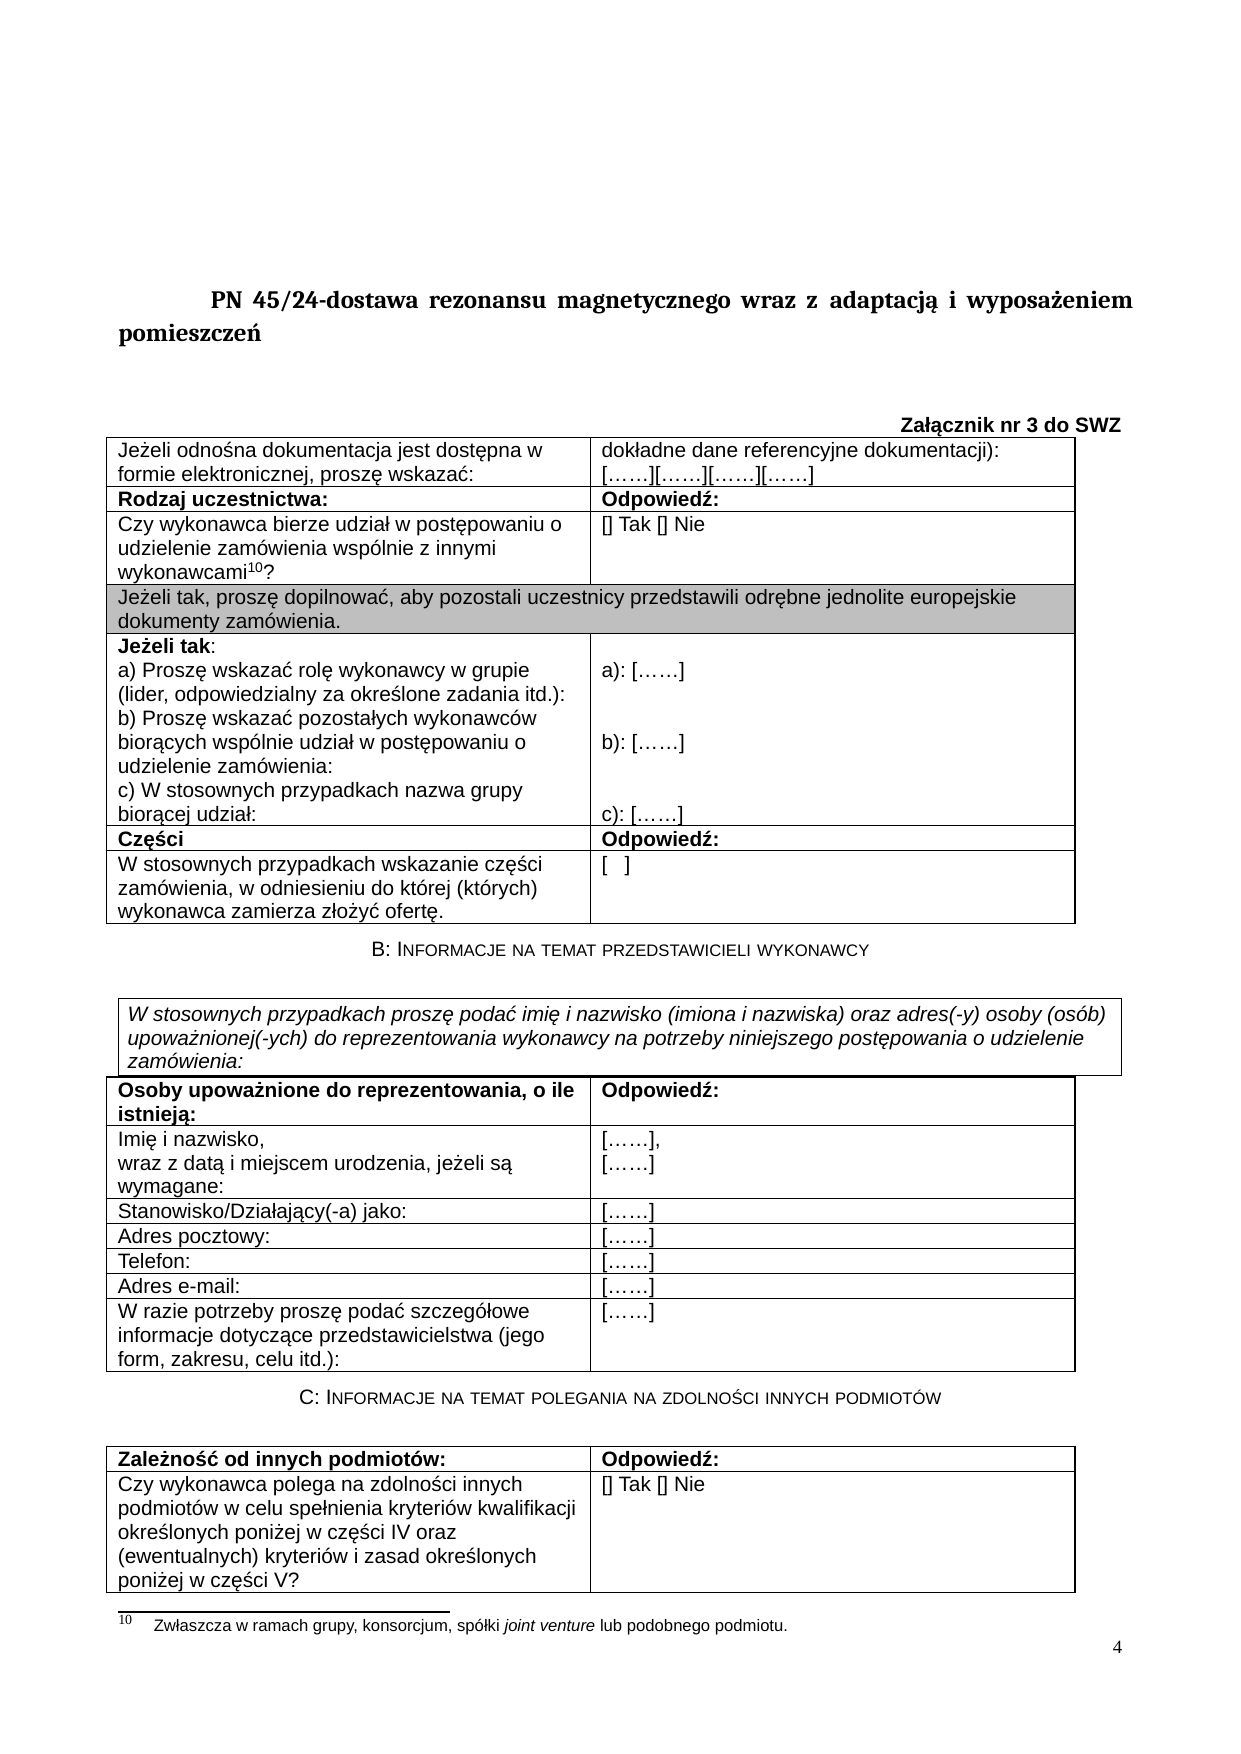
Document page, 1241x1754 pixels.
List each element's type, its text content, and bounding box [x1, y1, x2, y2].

table_cell Jeżeli tak: a) Proszę wskazać rolę wykonawcy w grupie (lider, odpowiedzialny za określone zadania itd.): b) Proszę wskazać pozostałych wykonawców biorących wspólnie udział w postępowaniu o udzielenie zamówienia: c) W stosownych przypadkach nazwa grupy biorącej udział: [107, 634, 590, 825]
table_cell Rodzaj uczestnictwa: [107, 487, 590, 511]
table_cell Jeżeli tak, proszę dopilnować, aby pozostali uczestnicy przedstawili odrębne jednolite europejskie dokumenty zamówienia. [107, 585, 1074, 633]
table_cell [……] [591, 1274, 1074, 1298]
table_header Osoby upoważnione do reprezentowania, o ile istnieją: [107, 1078, 590, 1125]
table_cell dokładne dane referencyjne dokumentacji): [……][……][……][……] [591, 438, 1074, 486]
table_header Odpowiedź: [591, 1447, 1074, 1471]
table_cell Czy wykonawca polega na zdolności innych podmiotów w celu spełnienia kryteriów kwalifikacji określonych poniżej w części IV oraz (ewentualnych) kryteriów i zasad określonych poniżej w części V? [107, 1472, 590, 1592]
table_cell Czy wykonawca bierze udział w postępowaniu o udzielenie zamówienia wspólnie z innymi wykonawcami? [107, 512, 590, 584]
table_cell Jeżeli odnośna dokumentacja jest dostępna w formie elektronicznej, proszę wskazać: [107, 438, 590, 486]
text W stosownych przypadkach proszę podać imię i nazwisko (imiona i nazwiska) oraz adres(-y) osoby (osób) upoważnionej(-ych) do reprezentowania wykonawcy na potrzeby niniejszego postępowania o udzielenie zamówienia: [119, 999, 1121, 1075]
table_cell Stanowisko/Działający(-a) jako: [107, 1199, 590, 1223]
table_cell W razie potrzeby proszę podać szczegółowe informacje dotyczące przedstawicielstwa (jego form, zakresu, celu itd.): [107, 1299, 590, 1371]
table_cell [] Tak [] Nie [591, 1472, 1074, 1592]
table_cell Adres pocztowy: [107, 1224, 590, 1248]
table_cell [……], [……] [591, 1126, 1074, 1198]
table_header Zależność od innych podmiotów: [107, 1447, 590, 1471]
table_cell Telefon: [107, 1249, 590, 1273]
table_cell Odpowiedź: [591, 826, 1074, 850]
table_cell Odpowiedź: [591, 487, 1074, 511]
table_cell [……] [591, 1224, 1074, 1248]
table_cell [……] [591, 1299, 1074, 1371]
table_cell [ ] [591, 851, 1074, 923]
table_cell [……] [591, 1199, 1074, 1223]
table_cell [……] [591, 1249, 1074, 1273]
table_cell W stosownych przypadkach wskazanie części zamówienia, w odniesieniu do której (których) wykonawca zamierza złożyć ofertę. [107, 851, 590, 923]
title B: Informacje na temat przedstawicieli wykonawcy [118, 937, 1122, 961]
table_cell Adres e-mail: [107, 1274, 590, 1298]
table_cell a): [……] b): [……] c): [……] [591, 634, 1074, 825]
table_cell Imię i nazwisko, wraz z datą i miejscem urodzenia, jeżeli są wymagane: [107, 1126, 590, 1198]
table_cell [] Tak [] Nie [591, 512, 1074, 584]
table_header Odpowiedź: [591, 1078, 1074, 1125]
table_cell Części [107, 826, 590, 850]
title C: Informacje na temat polegania na zdolności innych podmiotów [118, 1385, 1122, 1409]
